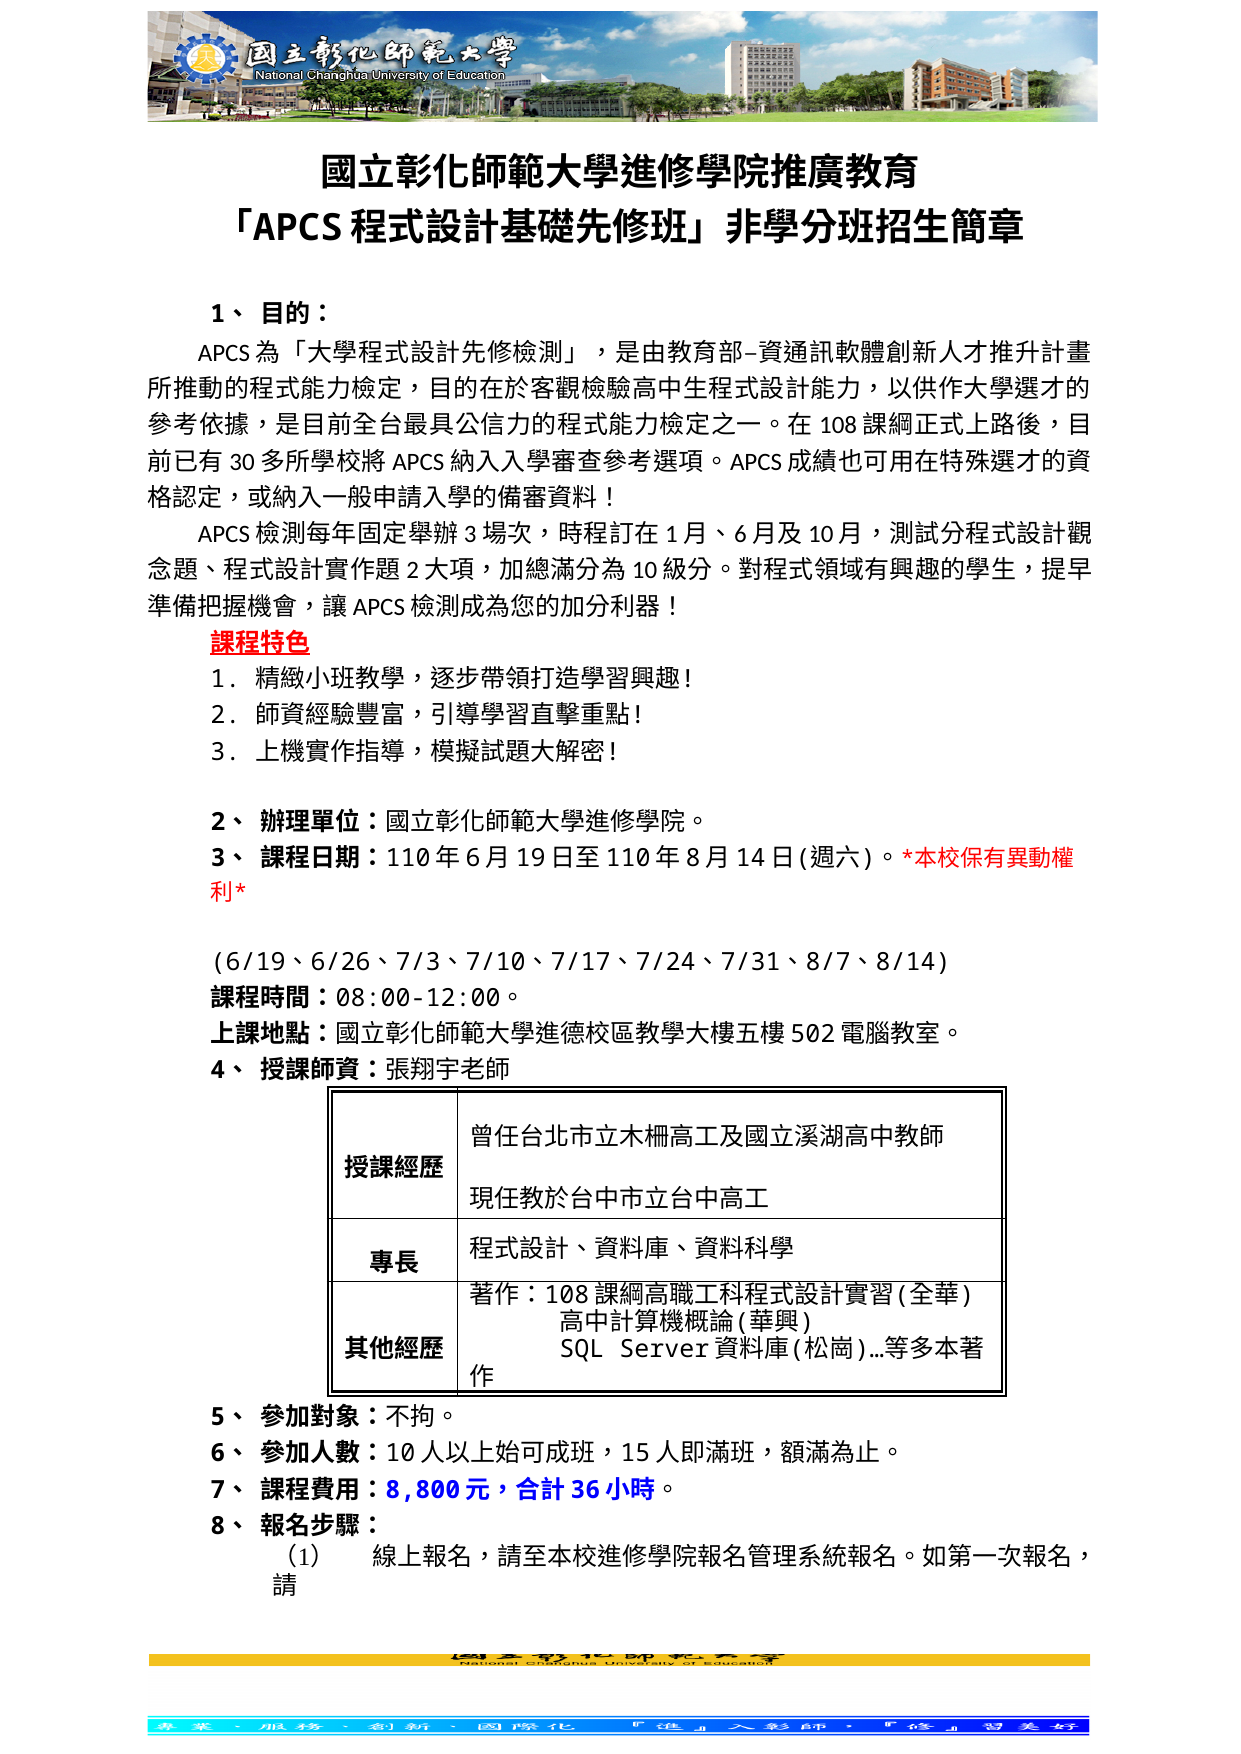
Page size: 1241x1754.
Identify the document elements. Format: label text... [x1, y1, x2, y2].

text 國立彰化師範大學進修學院推廣教育 [148, 142, 1092, 197]
table_header 曾任台北市立木柵高工及國立溪湖高中教師 現任教於台中市立台中高工 [458, 1093, 1001, 1217]
list 課程日期：110年6月19日至110年8月14日(週六)。*本校保有異動權利* [210, 838, 1092, 907]
list 目的： [210, 270, 1092, 332]
list 參加對象：不拘。 [210, 1397, 1092, 1433]
list 報名步驟： [210, 1505, 1092, 1542]
list 辦理單位：國立彰化師範大學進修學院。 [210, 801, 1092, 838]
text (6/19、6/26、7/3、7/10、7/17、7/24、7/31、8/7、8/14) 課程時間：08:00-12:00。 [210, 907, 1092, 1014]
table_cell 其他經歷 [333, 1282, 457, 1390]
list 線上報名，請至本校進修學院報名管理系統報名。如第一次報名，請 [273, 1542, 1092, 1600]
text 1. 精緻小班教學，逐步帶領打造學習興趣! [210, 658, 1092, 695]
text 課程特色 [210, 622, 1092, 658]
table_header 授課經歷 [333, 1093, 457, 1217]
list 授課師資：張翔宇老師 [210, 1050, 1092, 1086]
text 2. 師資經驗豐富，引導學習直擊重點! [210, 695, 1092, 731]
table_cell 程式設計、資料庫、資料科學 [458, 1219, 1001, 1281]
table_cell 著作：108課綱高職工科程式設計實習(全華) 高中計算機概論(華興) SQL Server資料庫(松崗)…等多本著作 [458, 1282, 1001, 1390]
text APCS為「大學程式設計先修檢測」，是由教育部–資通訊軟體創新人才推升計畫所推動的程式能力檢定，目的在於客觀檢驗高中生程式設計能力，以供作大學選才的參考依據，是目前全台最具公信力的程式能力檢定之一。在108課綱正式上路後，目前已有30多所學校將APCS納入入學審查參考選項。APCS成績也可用在特殊選才的資格認定，或納入一般申請入學的備審資料！ [148, 332, 1092, 513]
text APCS檢測每年固定舉辦3場次，時程訂在1月、6月及10月，測試分程式設計觀念題、程式設計實作題2大項，加總滿分為10級分。對程式領域有興趣的學生，提早準備把握機會，讓APCS檢測成為您的加分利器！ [148, 513, 1092, 622]
text 「APCS程式設計基礎先修班」非學分班招生簡章 [148, 197, 1092, 251]
list 課程費用：8,800元，合計36小時。 [210, 1469, 1092, 1505]
table_cell 專長 [333, 1219, 457, 1281]
text 3. 上機實作指導，模擬試題大解密! [210, 731, 1092, 767]
text 上課地點：國立彰化師範大學進德校區教學大樓五樓502電腦教室。 [210, 1014, 1092, 1050]
list 參加人數：10人以上始可成班，15人即滿班，額滿為止。 [210, 1433, 1092, 1469]
